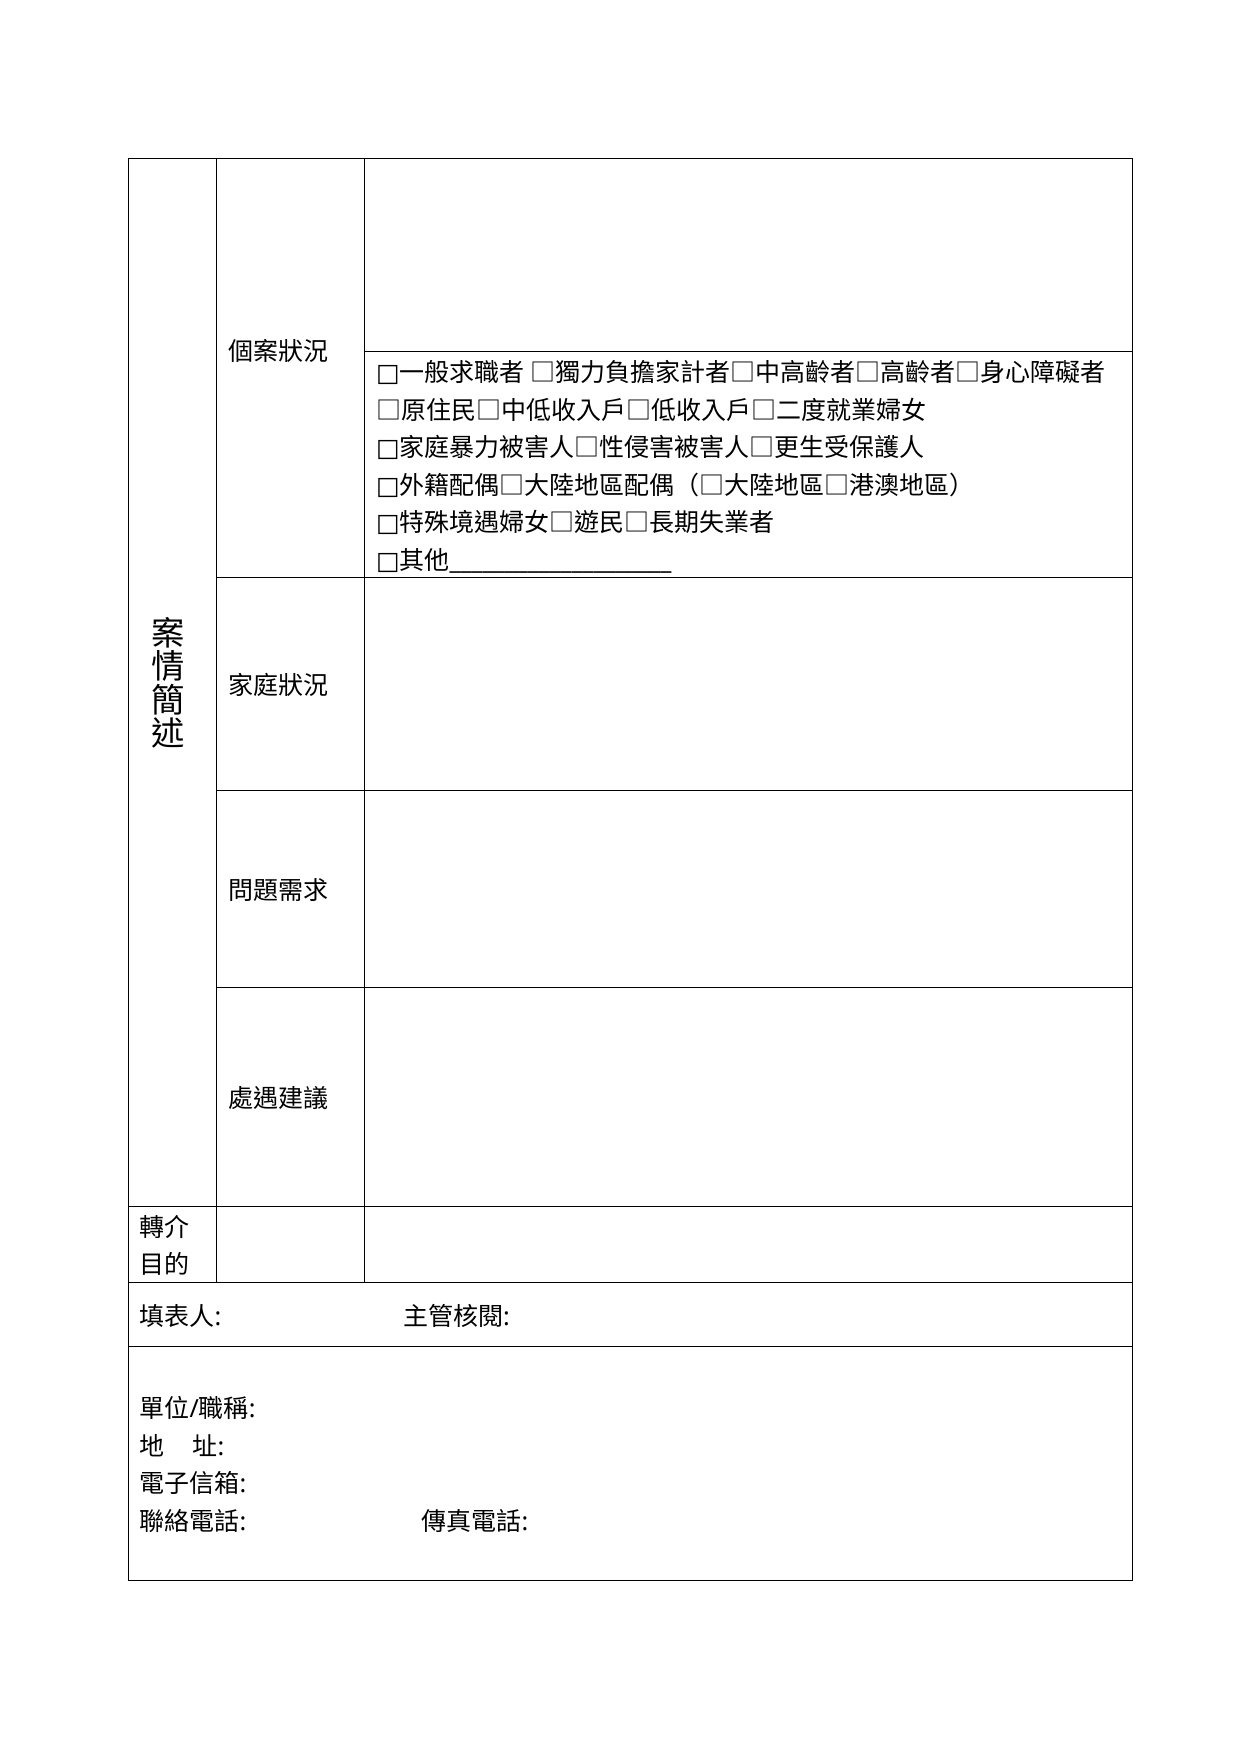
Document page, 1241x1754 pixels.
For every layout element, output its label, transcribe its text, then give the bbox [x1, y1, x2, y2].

table_cell 處遇建議 [217, 988, 364, 1206]
table_cell 個案狀況 [217, 159, 364, 577]
table_cell [217, 1207, 364, 1282]
table_cell 問題需求 [217, 791, 364, 987]
table_cell 填表人: 主管核閱: [129, 1283, 1132, 1346]
table_cell [365, 159, 1132, 351]
table_cell [365, 988, 1132, 1206]
table_cell 案情簡述 [129, 159, 216, 1206]
table_cell □一般求職者 □獨力負擔家計者□中高齡者□高齡者□身心障礙者□原住民□中低收入戶□低收入戶□二度就業婦女 □家庭暴力被害人□性侵害被害人□更生受保護人 □外籍配偶□大陸地區配偶（□大陸地區□港澳地區） □特殊境遇婦女□遊民□長期失業者 □其他____________________ [365, 352, 1132, 577]
table_cell 家庭狀況 [217, 578, 364, 789]
table_cell 單位/職稱: 地 址: 電子信箱: 聯絡電話: 傳真電話: [129, 1347, 1132, 1580]
table_cell [365, 578, 1132, 789]
table_cell [365, 1207, 1132, 1282]
table_cell 轉介目的 [129, 1207, 216, 1282]
table_cell [365, 791, 1132, 987]
